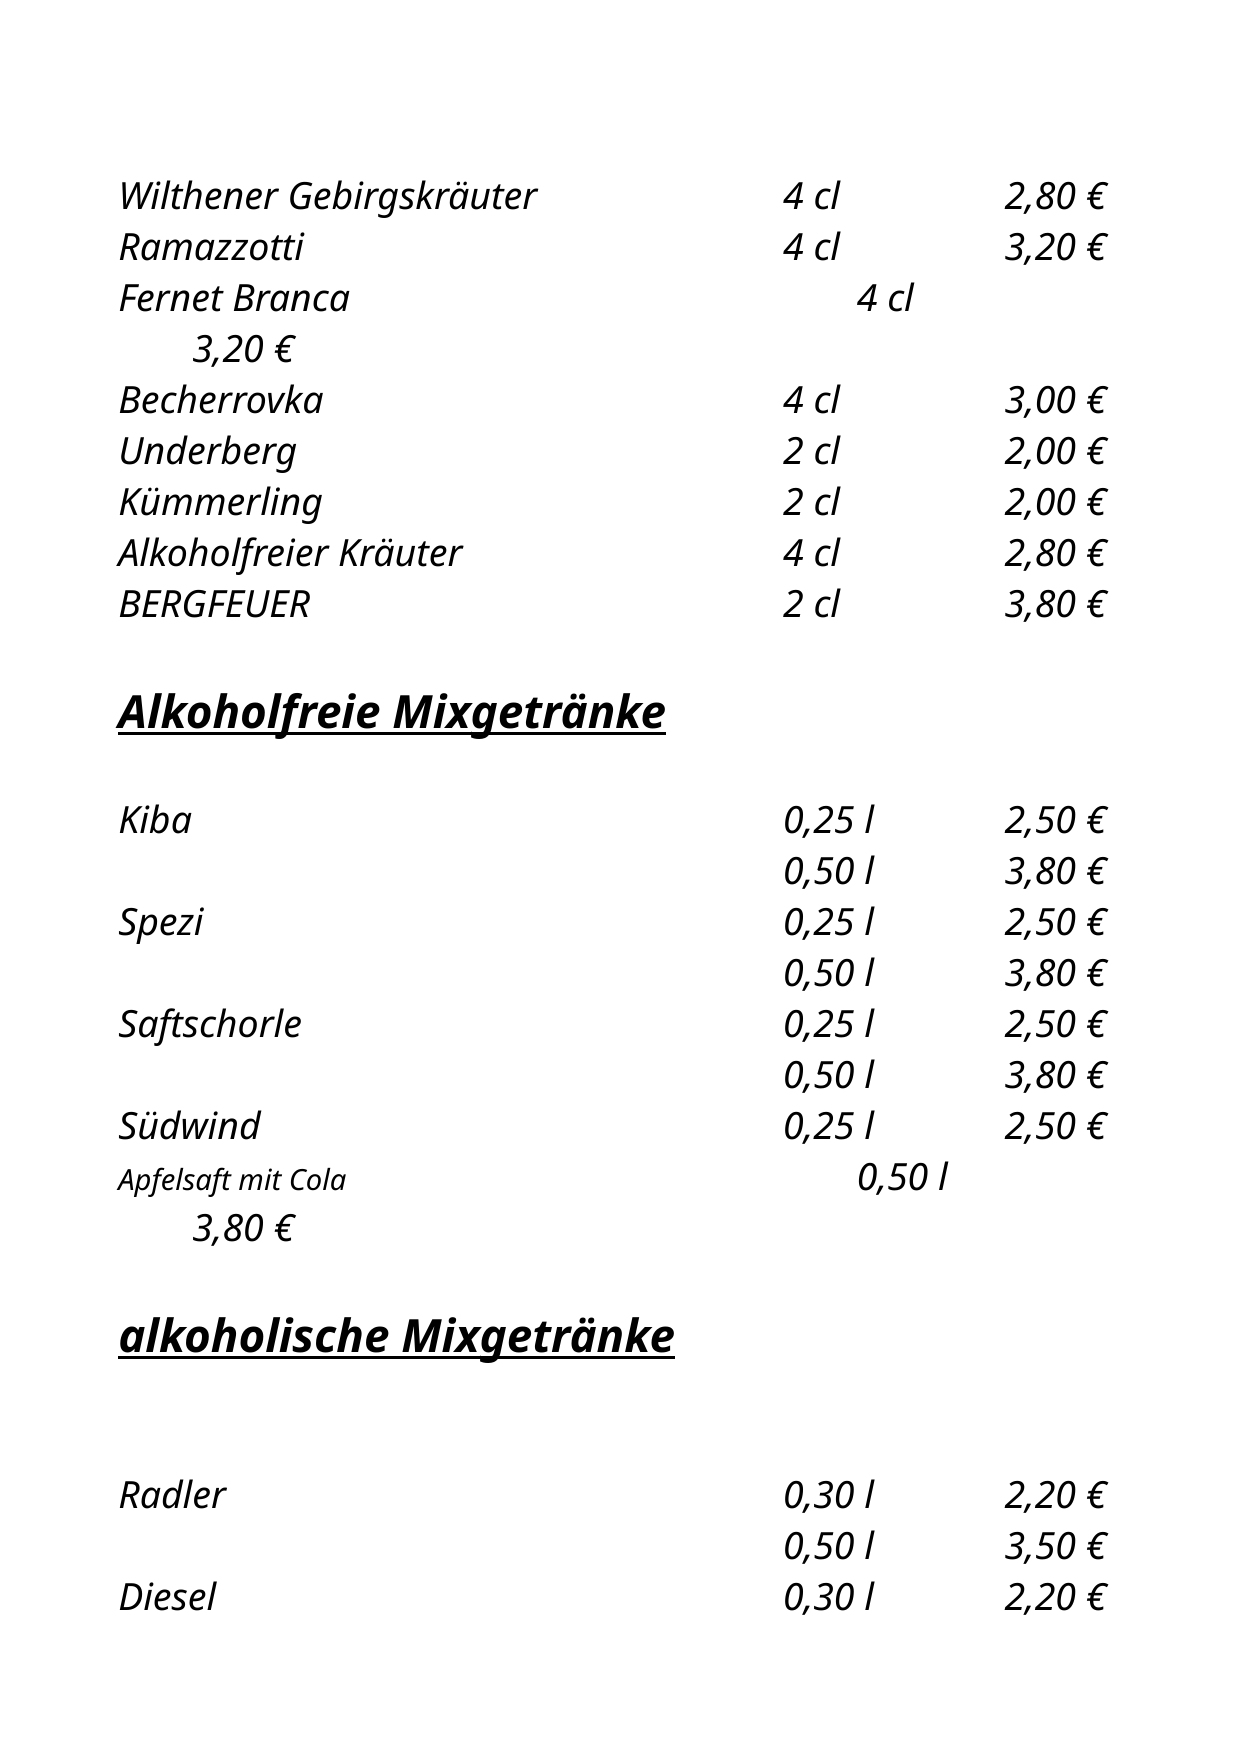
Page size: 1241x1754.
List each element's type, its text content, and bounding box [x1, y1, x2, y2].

text Becherrovka 4 cl 3,00 € [118, 373, 1122, 424]
text 0,50 l 3,80 € [118, 946, 1122, 997]
text 0,50 l 3,80 € [118, 1048, 1122, 1099]
text Kümmerling 2 cl 2,00 € [118, 475, 1122, 526]
text BERGFEUER 2 cl 3,80 € [118, 577, 1122, 628]
text alkoholische Mixgetränke [118, 1303, 1122, 1366]
text Spezi 0,25 l 2,50 € [118, 895, 1122, 946]
text Underberg 2 cl 2,00 € [118, 424, 1122, 475]
text Südwind 0,25 l 2,50 € [118, 1099, 1122, 1150]
text 0,50 l 3,80 € [118, 844, 1122, 895]
text Diesel 0,30 l 2,20 € [118, 1570, 1122, 1621]
text Apfelsaft mit Cola 0,50 l 3,80 € [118, 1150, 1122, 1252]
text Alkoholfreier Kräuter 4 cl 2,80 € [118, 526, 1122, 577]
text Ramazzotti 4 cl 3,20 € [118, 220, 1122, 271]
text Radler 0,30 l 2,20 € [118, 1468, 1122, 1519]
text Alkoholfreie Mixgetränke [118, 679, 1122, 742]
text Saftschorle 0,25 l 2,50 € [118, 997, 1122, 1048]
text 0,50 l 3,50 € [118, 1519, 1122, 1570]
text Fernet Branca 4 cl 3,20 € [118, 271, 1122, 373]
text Kiba 0,25 l 2,50 € [118, 793, 1122, 844]
text Wilthener Gebirgskräuter 4 cl 2,80 € [118, 169, 1122, 220]
